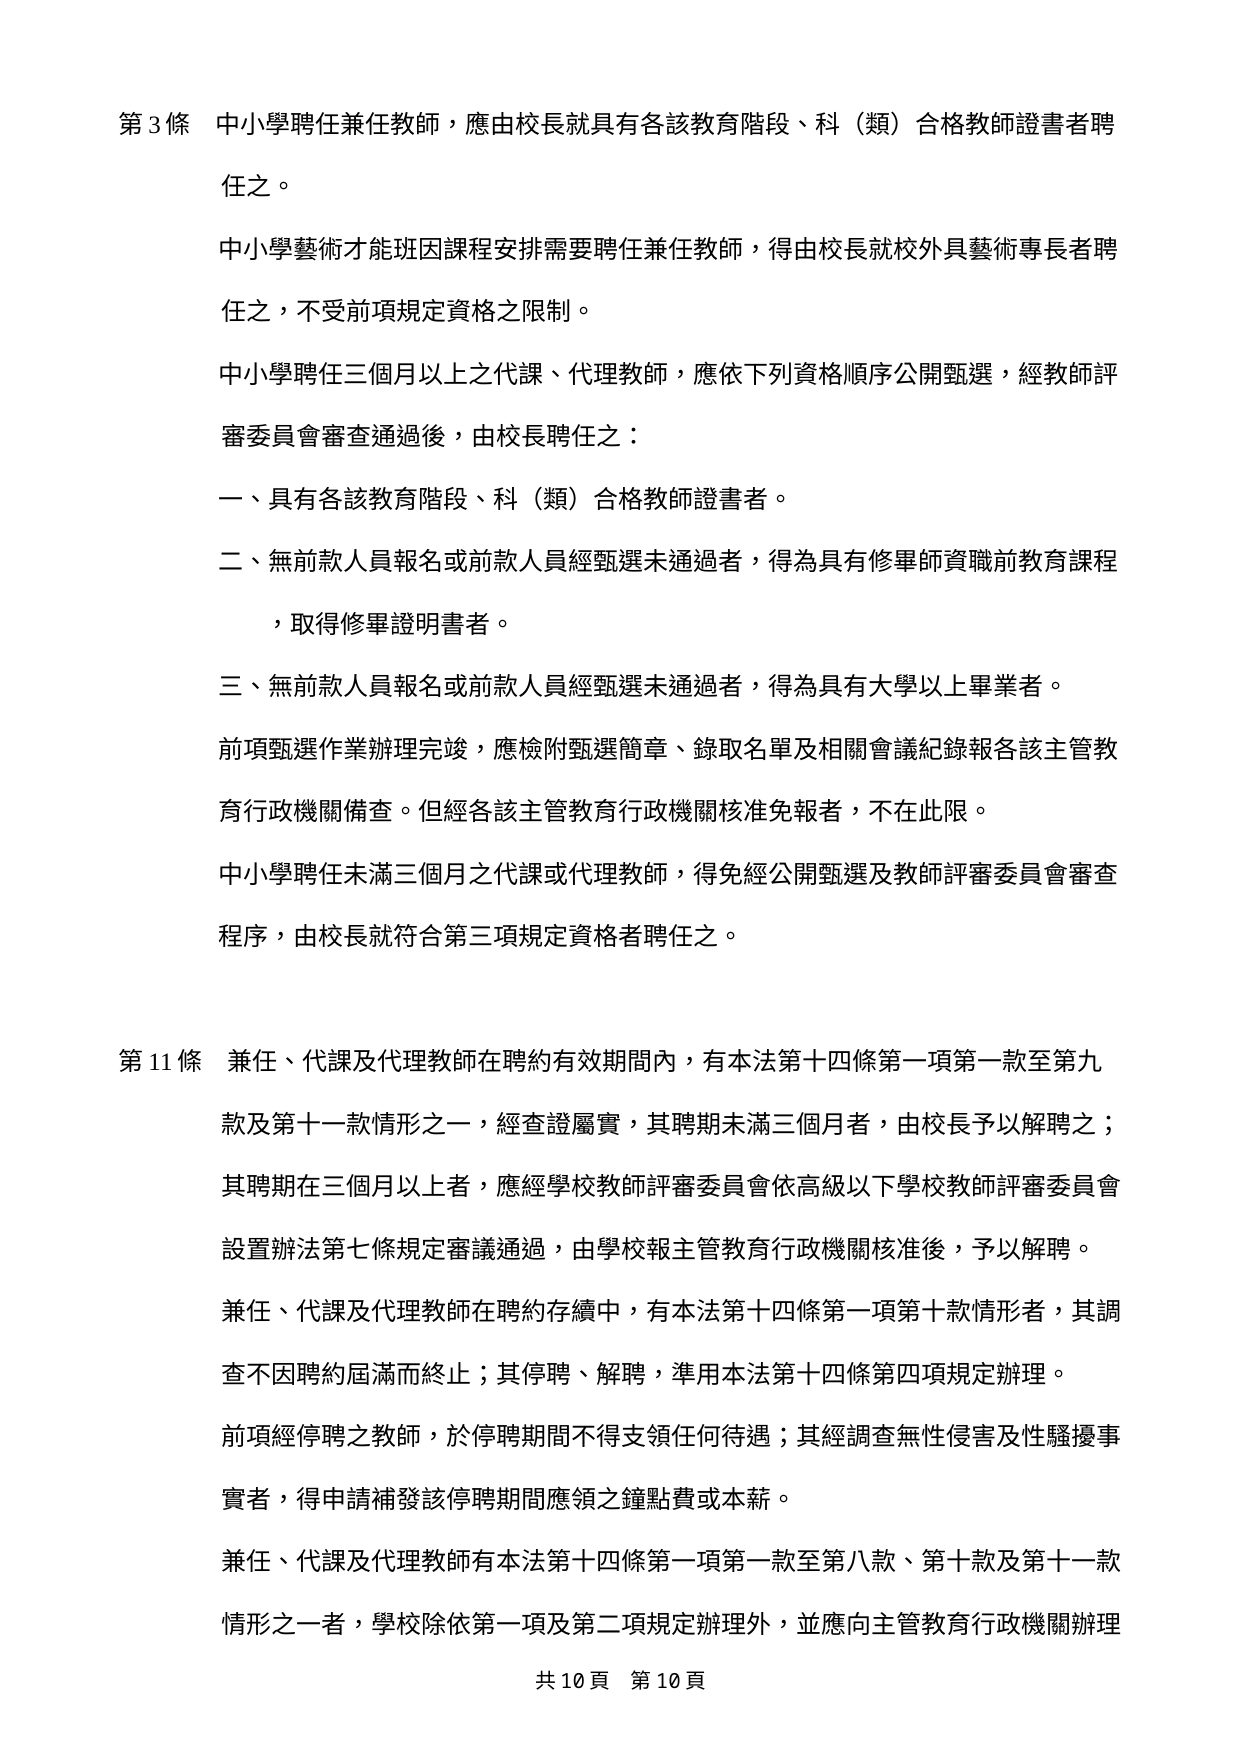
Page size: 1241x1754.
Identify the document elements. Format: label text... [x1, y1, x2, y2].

text 前項經停聘之教師，於停聘期間不得支領任何待遇；其經調查無性侵害及性騷擾事實者，得申請補發該停聘期間應領之鐘點費或本薪。 [221, 1393, 1122, 1518]
text 第3條 中小學聘任兼任教師，應由校長就具有各該教育階段、科（類）合格教師證書者聘任之。 [118, 81, 1122, 206]
text 一、具有各該教育階段、科（類）合格教師證書者。 [118, 456, 1122, 518]
text 第11條 兼任、代課及代理教師在聘約有效期間內，有本法第十四條第一項第一款至第九款及第十一款情形之一，經查證屬實，其聘期未滿三個月者，由校長予以解聘之；其聘期在三個月以上者，應經學校教師評審委員會依高級以下學校教師評審委員會設置辦法第七條規定審議通過，由學校報主管教育行政機關核准後，予以解聘。 [118, 1018, 1122, 1268]
text 中小學聘任三個月以上之代課、代理教師，應依下列資格順序公開甄選，經教師評審委員會審查通過後，由校長聘任之： [219, 331, 1122, 456]
text 中小學聘任未滿三個月之代課或代理教師，得免經公開甄選及教師評審委員會審查程序，由校長就符合第三項規定資格者聘任之。 [219, 831, 1122, 956]
text 二、無前款人員報名或前款人員經甄選未通過者，得為具有修畢師資職前教育課程 ，取得修畢證明書者。 [219, 518, 1122, 643]
text 前項甄選作業辦理完竣，應檢附甄選簡章、錄取名單及相關會議紀錄報各該主管教育行政機關備查。但經各該主管教育行政機關核准免報者，不在此限。 [219, 706, 1122, 831]
text 中小學藝術才能班因課程安排需要聘任兼任教師，得由校長就校外具藝術專長者聘任之，不受前項規定資格之限制。 [219, 206, 1122, 331]
text 情形之一者，學校除依第一項及第二項規定辦理外，並應向主管教育行政機關辦理 [221, 1581, 1122, 1643]
text 兼任、代課及代理教師有本法第十四條第一項第一款至第八款、第十款及第十一款 [221, 1518, 1122, 1581]
text 兼任、代課及代理教師在聘約存續中，有本法第十四條第一項第十款情形者，其調查不因聘約屆滿而終止；其停聘、解聘，準用本法第十四條第四項規定辦理。 [221, 1268, 1122, 1393]
text 三、無前款人員報名或前款人員經甄選未通過者，得為具有大學以上畢業者。 [118, 643, 1122, 706]
